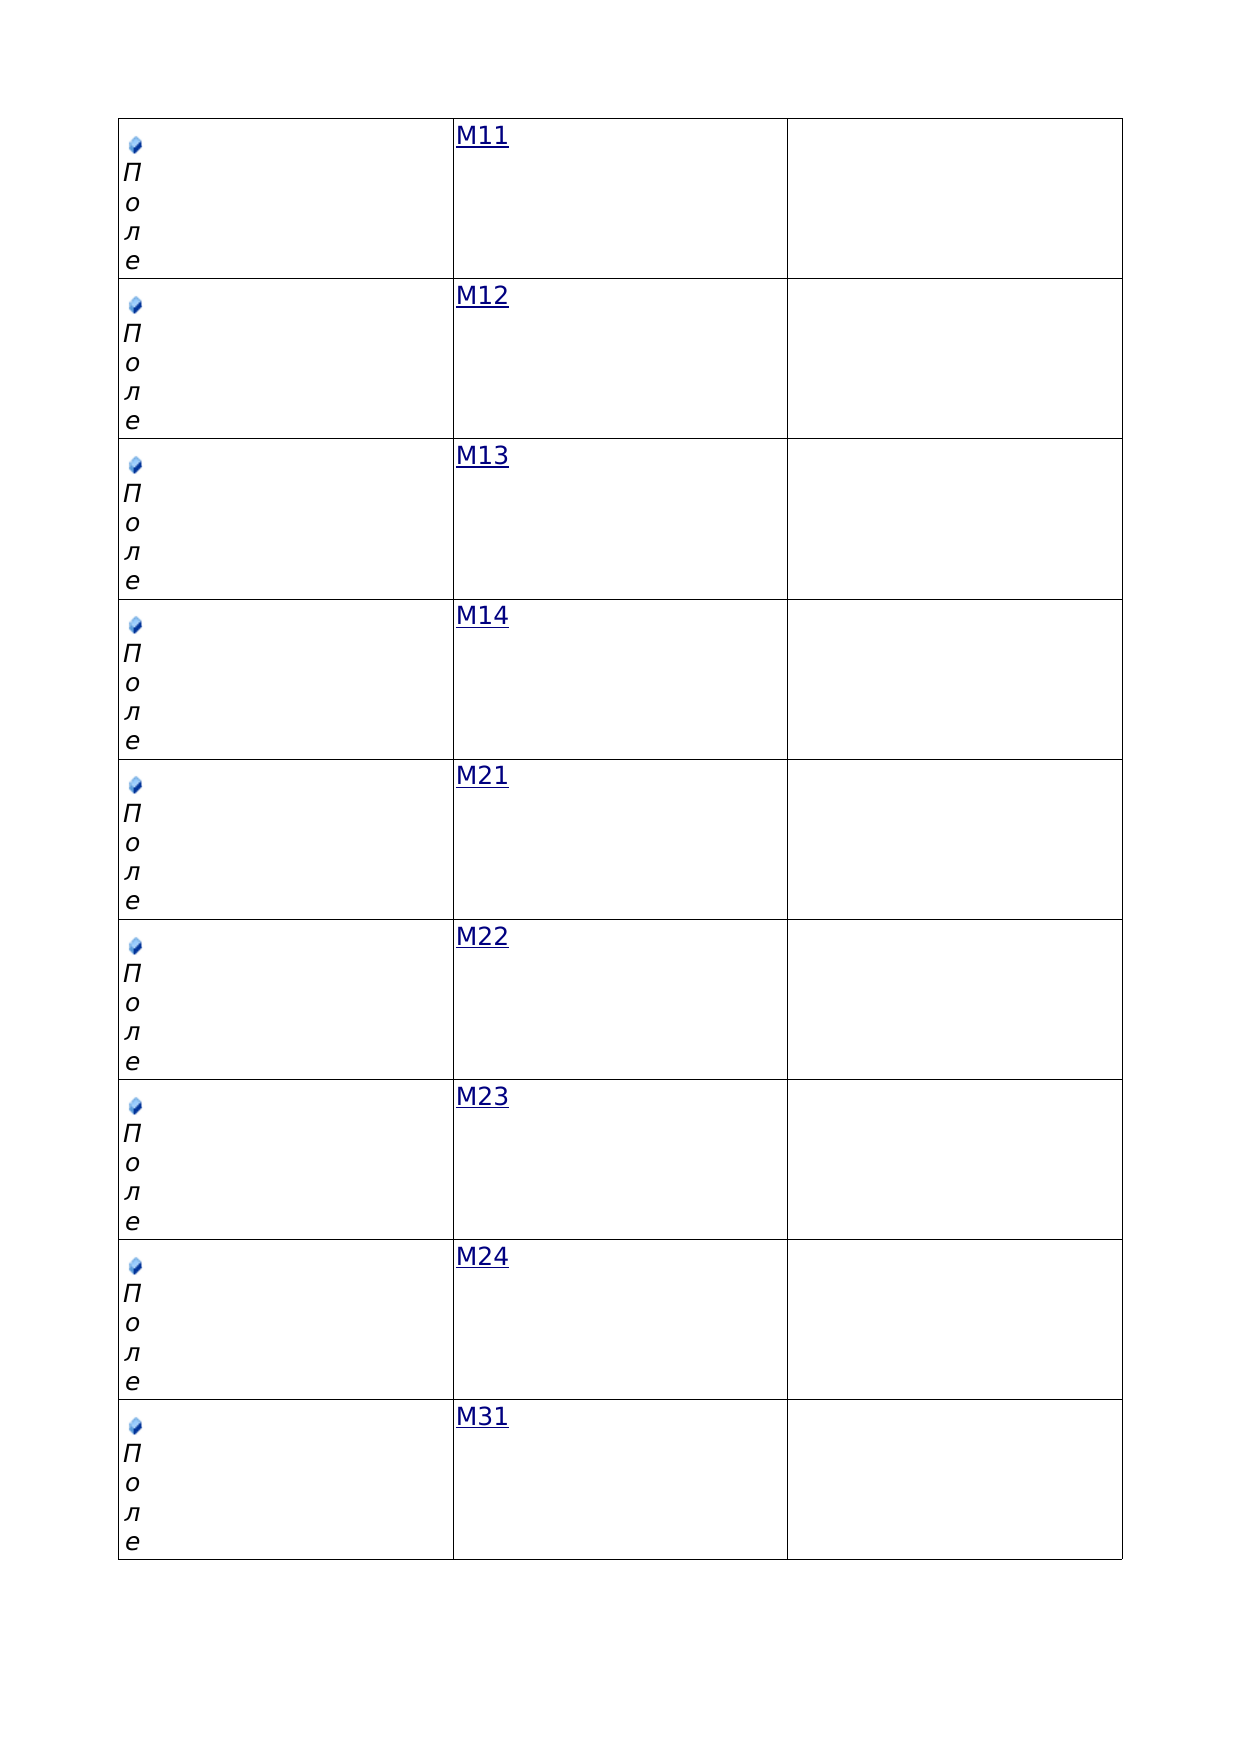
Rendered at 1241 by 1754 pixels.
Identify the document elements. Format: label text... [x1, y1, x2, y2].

table_cell [788, 1400, 1122, 1559]
table_cell [119, 920, 453, 1079]
picture [121, 133, 147, 159]
table_cell [788, 1240, 1122, 1399]
table_cell M22 [454, 920, 787, 1079]
table_cell [119, 1080, 453, 1239]
table_cell [788, 1080, 1122, 1239]
table_cell [119, 439, 453, 598]
table_cell M11 [454, 119, 787, 278]
table_cell [119, 1400, 453, 1559]
table_cell [788, 279, 1122, 438]
table_cell [119, 760, 453, 919]
table_cell [788, 920, 1122, 1079]
picture [121, 774, 147, 799]
table_cell [119, 1240, 453, 1399]
picture [121, 613, 147, 639]
picture [121, 1254, 147, 1280]
table_cell [119, 600, 453, 758]
table_cell M24 [454, 1240, 787, 1399]
table_cell [788, 760, 1122, 919]
table_cell [788, 439, 1122, 598]
picture [121, 934, 147, 960]
table_cell M21 [454, 760, 787, 919]
table_cell M14 [454, 600, 787, 758]
table_cell M13 [454, 439, 787, 598]
table_cell [788, 600, 1122, 758]
table_cell M12 [454, 279, 787, 438]
picture [121, 1094, 147, 1120]
picture [121, 293, 147, 319]
table_cell [788, 119, 1122, 278]
picture [121, 453, 147, 479]
table_cell [119, 119, 453, 278]
table_cell [119, 279, 453, 438]
picture [121, 1414, 147, 1440]
table_cell M31 [454, 1400, 787, 1559]
table_cell M23 [454, 1080, 787, 1239]
